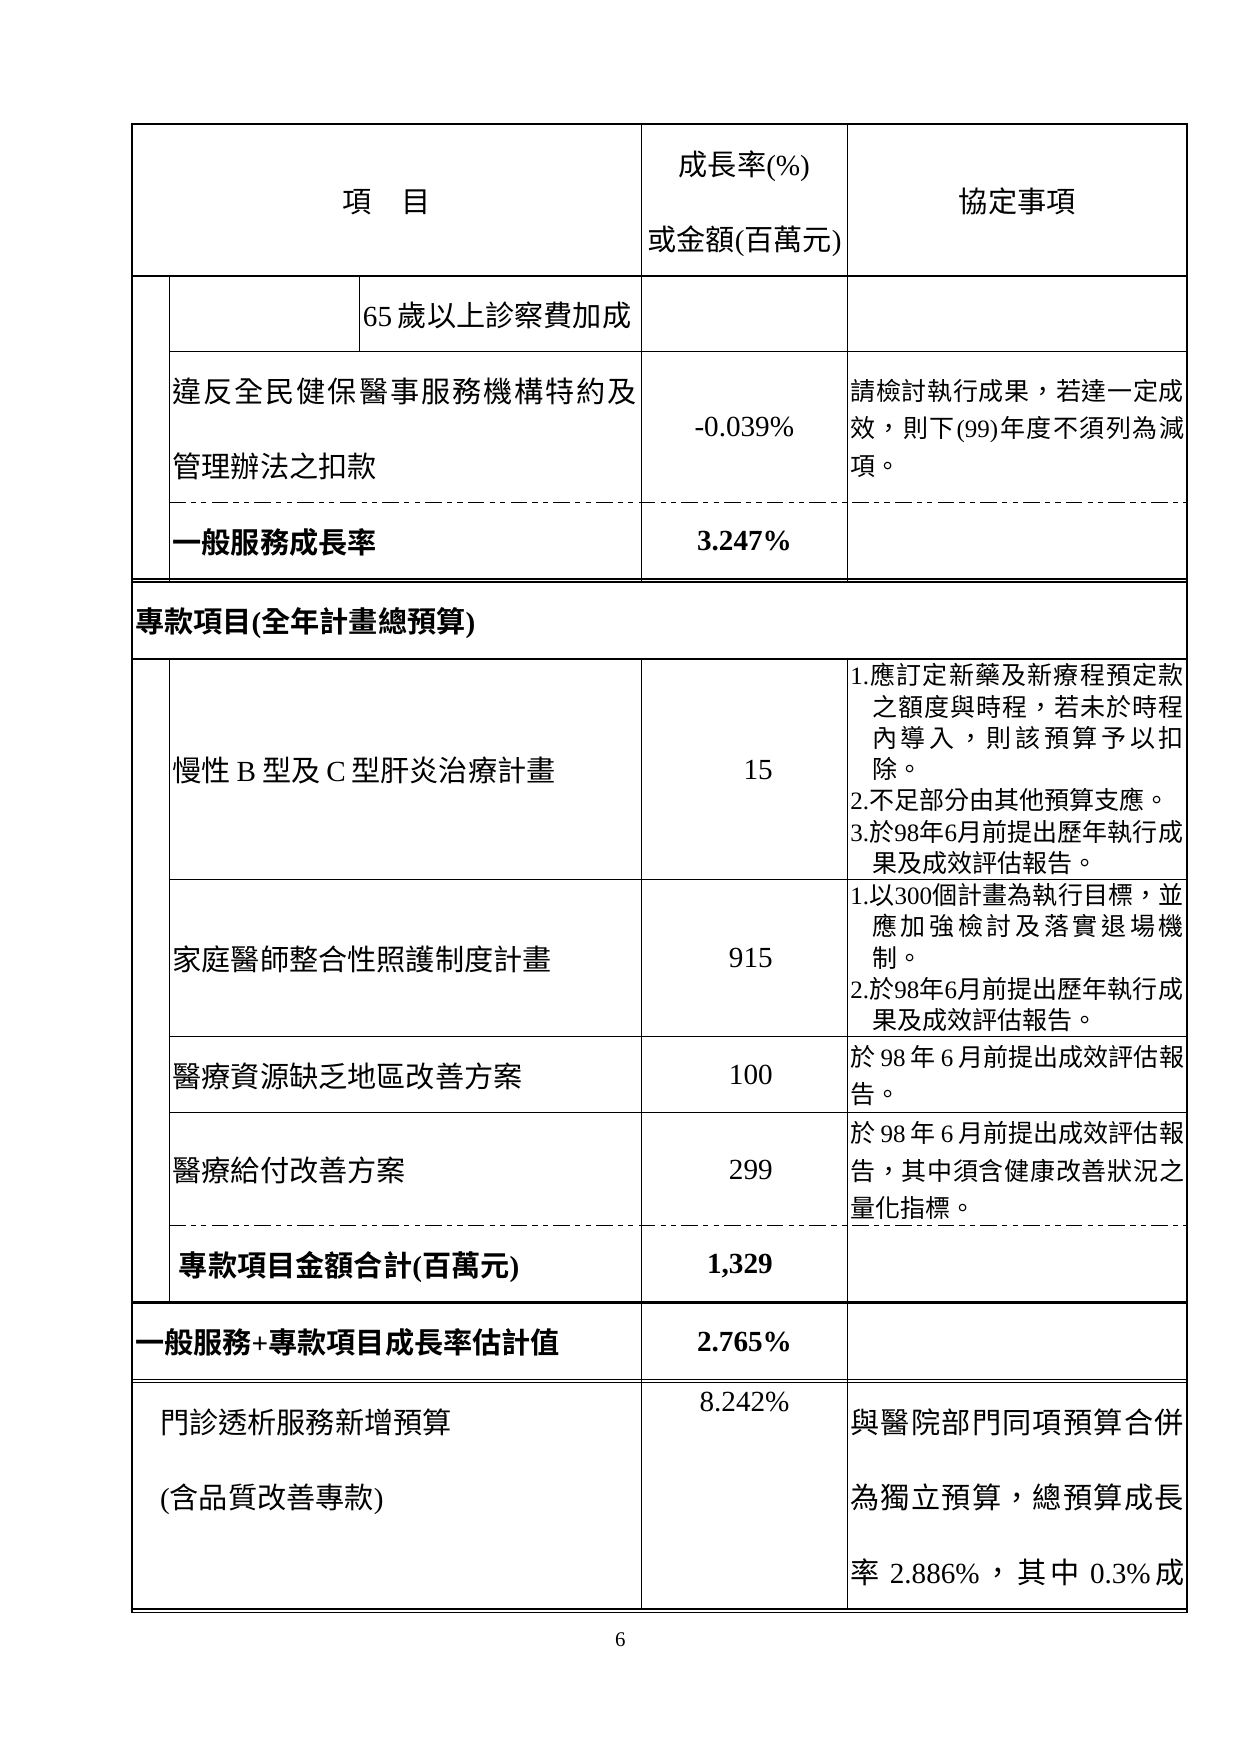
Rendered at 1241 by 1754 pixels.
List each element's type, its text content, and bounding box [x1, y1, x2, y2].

table_cell [848, 1304, 1186, 1378]
table_header 成長率(%) 或金額(百萬元) [642, 125, 847, 275]
table_cell 醫療資源缺乏地區改善方案 [170, 1037, 641, 1112]
table_cell [848, 277, 1186, 351]
table_cell [133, 879, 169, 1036]
table_cell [133, 660, 169, 878]
table_cell 1.以300個計畫為執行目標，並應加強檢討及落實退場機制。 2.於98年6月前提出歷年執行成果及成效評估報告。 [848, 880, 1186, 1036]
table_cell 65歲以上診察費加成 [360, 277, 641, 351]
table_cell 一般服務+專款項目成長率估計值 [133, 1304, 641, 1378]
table_cell [133, 351, 169, 502]
table_cell 100 [642, 1037, 847, 1112]
table_header 協定事項 [848, 125, 1186, 275]
table_cell 違反全民健保醫事服務機構特約及管理辦法之扣款 [170, 352, 641, 502]
table_cell 915 [642, 880, 847, 1036]
table_cell 3.247% [642, 502, 847, 578]
table_cell [848, 1225, 1186, 1301]
table_cell 8.242% [642, 1383, 847, 1608]
table_cell 家庭醫師整合性照護制度計畫 [170, 880, 641, 1036]
table_cell [848, 502, 1186, 578]
table_cell [133, 1036, 169, 1112]
table_cell 請檢討執行成果，若達一定成效，則下(99)年度不須列為減項。 [848, 352, 1186, 502]
table_cell 於98年6月前提出成效評估報告。 [848, 1037, 1186, 1112]
table_cell 1.應訂定新藥及新療程預定款之額度與時程，若未於時程內導入，則該預算予以扣除。 2.不足部分由其他預算支應。 3.於98年6月前提出歷年執行成果及成效評估報告。 [848, 660, 1186, 878]
table_cell 15 [642, 660, 847, 878]
table_cell [133, 1225, 169, 1301]
table_cell [170, 277, 359, 351]
table_cell [133, 1112, 169, 1225]
table_cell 2.765% [642, 1304, 847, 1378]
table_cell 醫療給付改善方案 [170, 1113, 641, 1225]
table_cell 於98年6月前提出成效評估報告，其中須含健康改善狀況之量化指標。 [848, 1113, 1186, 1225]
table_cell -0.039% [642, 352, 847, 502]
table_cell [133, 502, 169, 578]
table_cell [133, 277, 169, 351]
table_cell 門診透析服務新增預算 (含品質改善專款) [133, 1383, 641, 1608]
table_cell 專款項目金額合計(百萬元) [170, 1225, 641, 1301]
table_header 項 目 [133, 125, 641, 275]
table_cell 一般服務成長率 [170, 502, 641, 578]
table_cell 299 [642, 1113, 847, 1225]
table_cell 慢性B型及C型肝炎治療計畫 [170, 660, 641, 878]
table_cell 與醫院部門同項預算合併為獨立預算，總預算成長率2.886%，其中0.3%成 [848, 1383, 1186, 1608]
table_cell 1,329 [642, 1225, 847, 1301]
table_cell 專款項目(全年計畫總預算) [133, 583, 1186, 658]
table_cell [642, 277, 847, 351]
